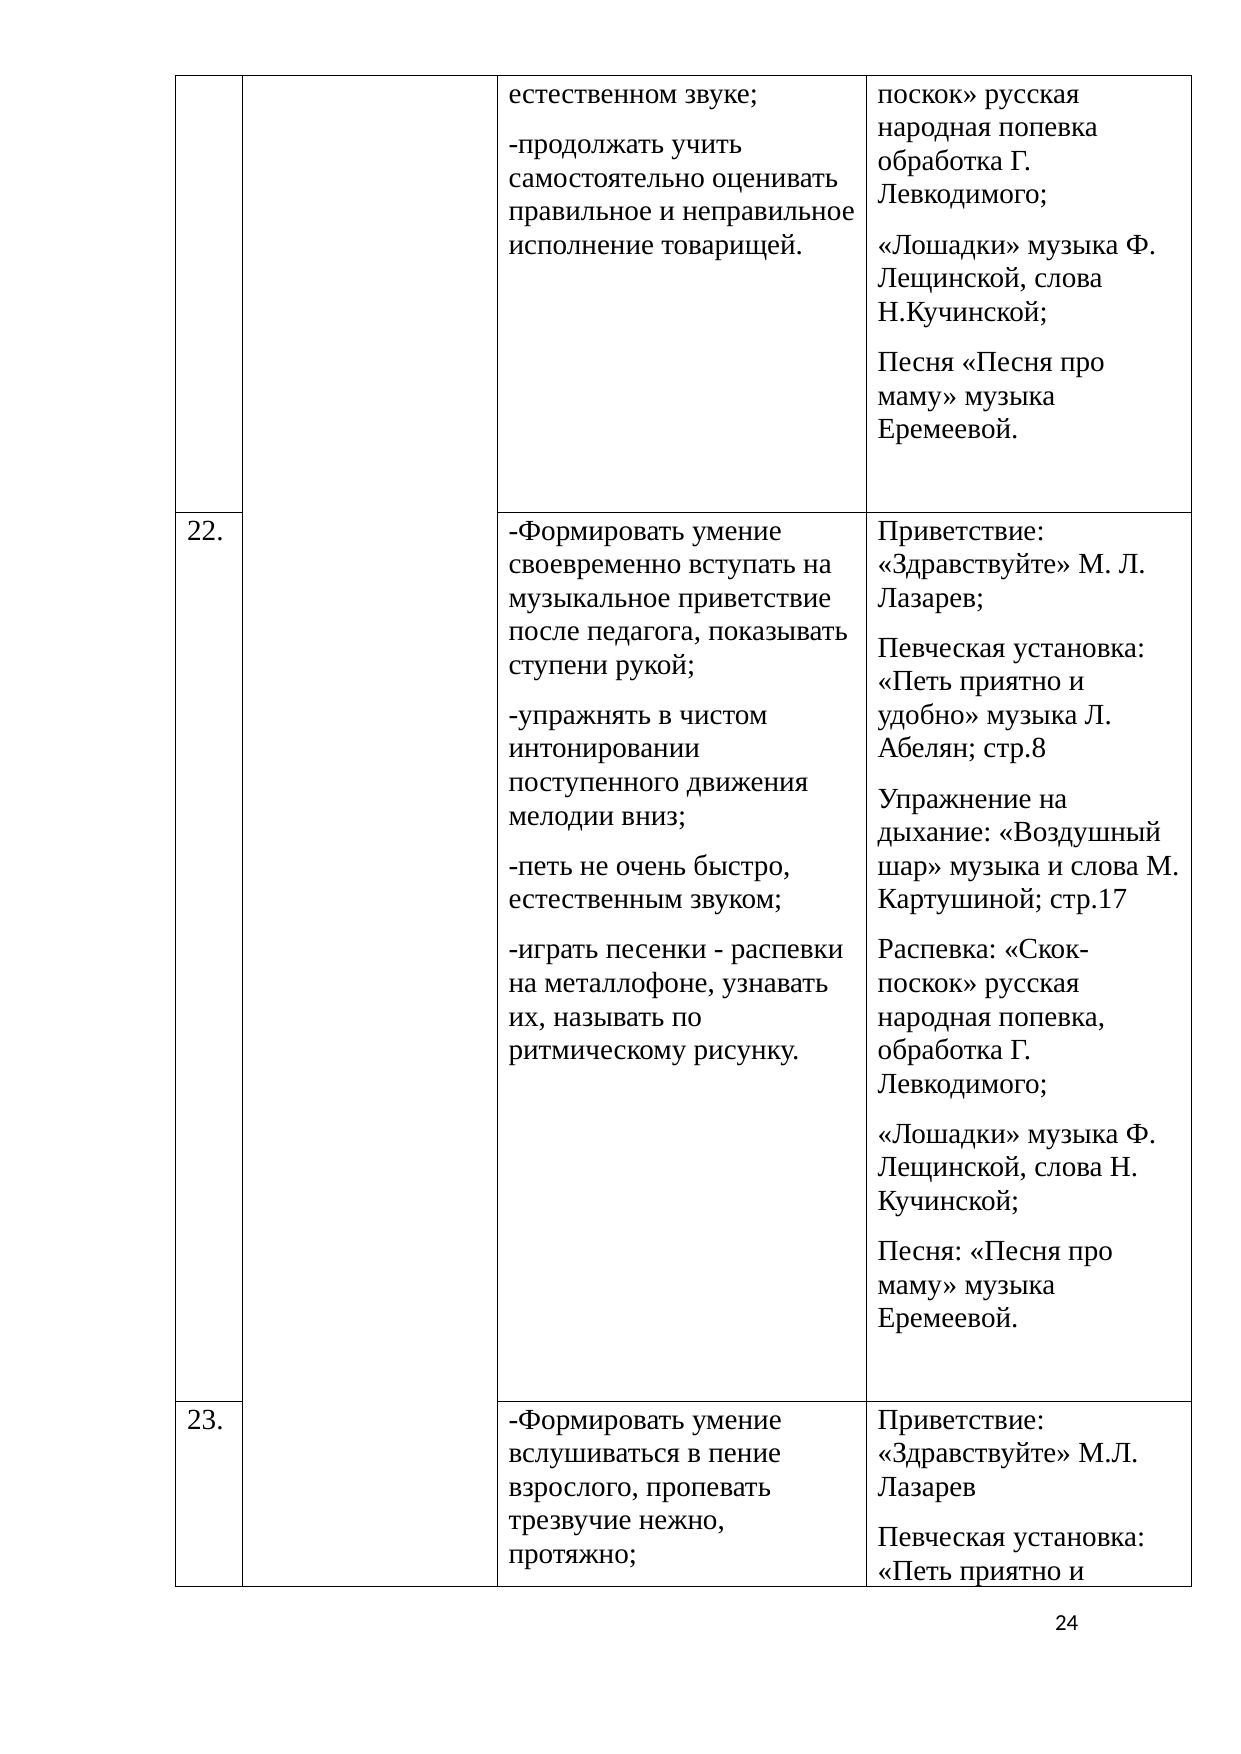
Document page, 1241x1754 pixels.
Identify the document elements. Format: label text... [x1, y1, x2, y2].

table_cell [243, 76, 497, 1586]
table_cell поскок» русская народная попевка обработка Г. Левкодимого; «Лошадки» музыка Ф. Лещинской, слова Н.Кучинской; Песня «Песня про маму» музыка Еремеевой. [867, 76, 1191, 512]
table_cell 23. [176, 1402, 242, 1586]
table_cell [176, 76, 242, 512]
table_cell -Формировать умение своевременно вступать на музыкальное приветствие после педагога, показывать ступени рукой; -упражнять в чистом интонировании поступенного движения мелодии вниз; -петь не очень быстро, естественным звуком; -играть песенки - распевки на металлофоне, узнавать их, называть по ритмическому рисунку. [498, 513, 866, 1401]
table_cell естественном звуке; -продолжать учить самостоятельно оценивать правильное и неправильное исполнение товарищей. [498, 76, 866, 512]
table_cell 22. [176, 513, 242, 1401]
table_cell Приветствие: «Здравствуйте» М. Л. Лазарев; Певческая установка: «Петь приятно и удобно» музыка Л. Абелян; стр.8 Упражнение на дыхание: «Воздушный шар» музыка и слова М. Картушиной; стр.17 Распевка: «Скок-поскок» русская народная попевка, обработка Г. Левкодимого; «Лошадки» музыка Ф. Лещинской, слова Н. Кучинской; Песня: «Песня про маму» музыка Еремеевой. [867, 513, 1191, 1401]
table_cell Приветствие: «Здравствуйте» М.Л. Лазарев Певческая установка: «Петь приятно и [867, 1402, 1191, 1586]
table_cell -Формировать умение вслушиваться в пение взрослого, пропевать трезвучие нежно, протяжно; [498, 1402, 866, 1586]
